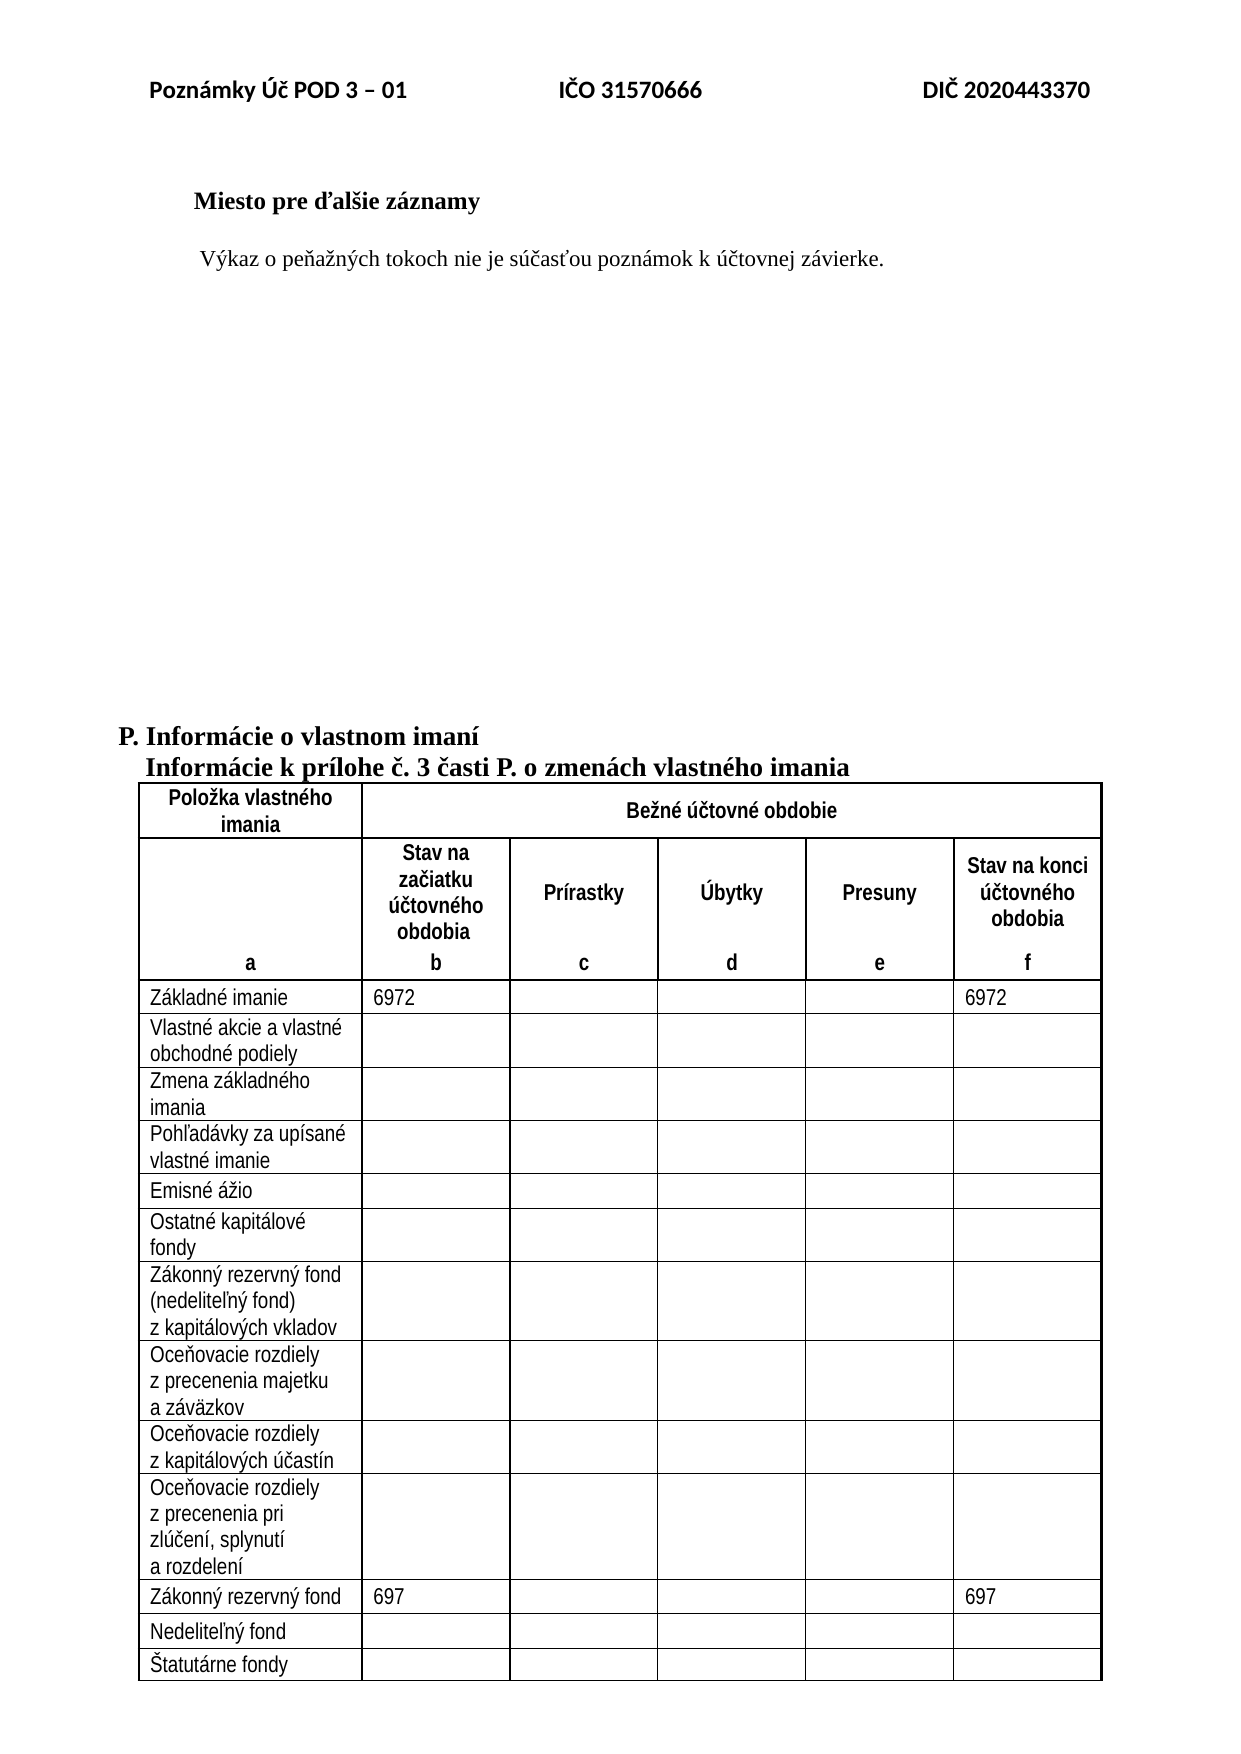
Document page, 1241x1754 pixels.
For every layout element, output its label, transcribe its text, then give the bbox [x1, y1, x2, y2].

table_cell e [807, 945, 953, 979]
table_cell [658, 981, 805, 1013]
table_cell Základné imanie [140, 981, 361, 1013]
table_cell [658, 1068, 805, 1120]
table_cell [954, 1068, 1100, 1120]
table_cell [658, 1262, 805, 1340]
text Výkaz o peňažných tokoch nie je súčasťou poznámok k účtovnej závierke. [118, 243, 1122, 272]
table_cell c [511, 945, 657, 979]
table_cell [806, 1474, 953, 1579]
table_cell d [659, 945, 805, 979]
table_cell [658, 1014, 805, 1067]
table_cell [511, 1580, 657, 1613]
table_cell [511, 1068, 657, 1120]
table_cell Ostatné kapitálové fondy [140, 1209, 361, 1261]
table_cell [658, 1649, 805, 1679]
table_cell [806, 1121, 953, 1173]
table_cell [363, 1174, 509, 1207]
table_cell [140, 839, 361, 944]
table_cell Nedeliteľný fond [140, 1614, 361, 1648]
table_cell [806, 1209, 953, 1261]
table_cell [954, 1341, 1100, 1420]
table_cell Stav na konci účtovného obdobia [955, 839, 1100, 944]
table_cell Úbytky [659, 839, 805, 944]
table_cell Oceňovacie rozdiely z precenenia majetku a záväzkov [140, 1341, 361, 1420]
table_cell [806, 1649, 953, 1679]
table_cell [954, 1649, 1100, 1679]
table_cell Stav na začiatku účtovného obdobia [363, 839, 509, 944]
table_cell 697 [954, 1580, 1100, 1613]
table_cell [806, 1341, 953, 1420]
table_cell [954, 1262, 1100, 1340]
text Informácie k prílohe č. 3 časti P. o zmenách vlastného imania [118, 751, 1122, 782]
table_cell [363, 1014, 509, 1067]
table_cell a [140, 945, 361, 979]
table_cell [658, 1174, 805, 1207]
table_cell Pohľadávky za upísané vlastné imanie [140, 1121, 361, 1173]
table_cell Zákonný rezervný fond [140, 1580, 361, 1613]
table_cell [511, 1341, 657, 1420]
table_cell Zákonný rezervný fond (nedeliteľný fond) z kapitálových vkladov [140, 1262, 361, 1340]
table_cell Zmena základného imania [140, 1068, 361, 1120]
table_cell Oceňovacie rozdiely z precenenia pri zlúčení, splynutí a rozdelení [140, 1474, 361, 1579]
table_cell Vlastné akcie a vlastné obchodné podiely [140, 1014, 361, 1067]
table_cell [511, 1014, 657, 1067]
table_cell [511, 1262, 657, 1340]
table_cell Oceňovacie rozdiely z kapitálových účastín [140, 1421, 361, 1473]
table_cell [511, 1614, 657, 1648]
table_cell Štatutárne fondy [140, 1649, 361, 1679]
table_cell [806, 1174, 953, 1207]
table_cell 6972 [954, 981, 1100, 1013]
table_cell [806, 1014, 953, 1067]
table_cell [363, 1262, 509, 1340]
table_cell [806, 1421, 953, 1473]
table_cell [954, 1174, 1100, 1207]
table_cell Prírastky [511, 839, 657, 944]
table_cell Emisné ážio [140, 1174, 361, 1207]
table_cell [511, 1474, 657, 1579]
table_cell [806, 981, 953, 1013]
table_cell [658, 1474, 805, 1579]
table_cell [954, 1121, 1100, 1173]
text Miesto pre ďalšie záznamy [118, 186, 1122, 214]
table_cell [658, 1209, 805, 1261]
table_cell b [363, 945, 509, 979]
table_cell [658, 1614, 805, 1648]
table_cell [363, 1209, 509, 1261]
table_header Položka vlastného imania [140, 784, 361, 837]
table_cell [954, 1614, 1100, 1648]
text P. Informácie o vlastnom imaní [118, 720, 1122, 751]
table_cell [658, 1341, 805, 1420]
table_cell [511, 1649, 657, 1679]
table_cell [511, 1421, 657, 1473]
table_cell [806, 1614, 953, 1648]
table_cell [511, 981, 657, 1013]
table_cell [363, 1121, 509, 1173]
table_cell [363, 1649, 509, 1679]
table_cell [511, 1121, 657, 1173]
table_cell [363, 1614, 509, 1648]
table_header Bežné účtovné obdobie [363, 784, 1100, 837]
table_cell 697 [363, 1580, 509, 1613]
table_cell [954, 1421, 1100, 1473]
table_cell [954, 1209, 1100, 1261]
table_cell [363, 1474, 509, 1579]
table_cell [363, 1068, 509, 1120]
table_cell [511, 1174, 657, 1207]
table_cell [806, 1068, 953, 1120]
table_cell [511, 1209, 657, 1261]
table_cell Presuny [807, 839, 953, 944]
table_cell [806, 1262, 953, 1340]
table_cell f [955, 945, 1100, 979]
table_cell [658, 1580, 805, 1613]
table_cell [658, 1121, 805, 1173]
table_cell [363, 1341, 509, 1420]
table_cell 6972 [363, 981, 509, 1013]
table_cell [363, 1421, 509, 1473]
table_cell [954, 1474, 1100, 1579]
table_cell [658, 1421, 805, 1473]
table_cell [806, 1580, 953, 1613]
table_cell [954, 1014, 1100, 1067]
